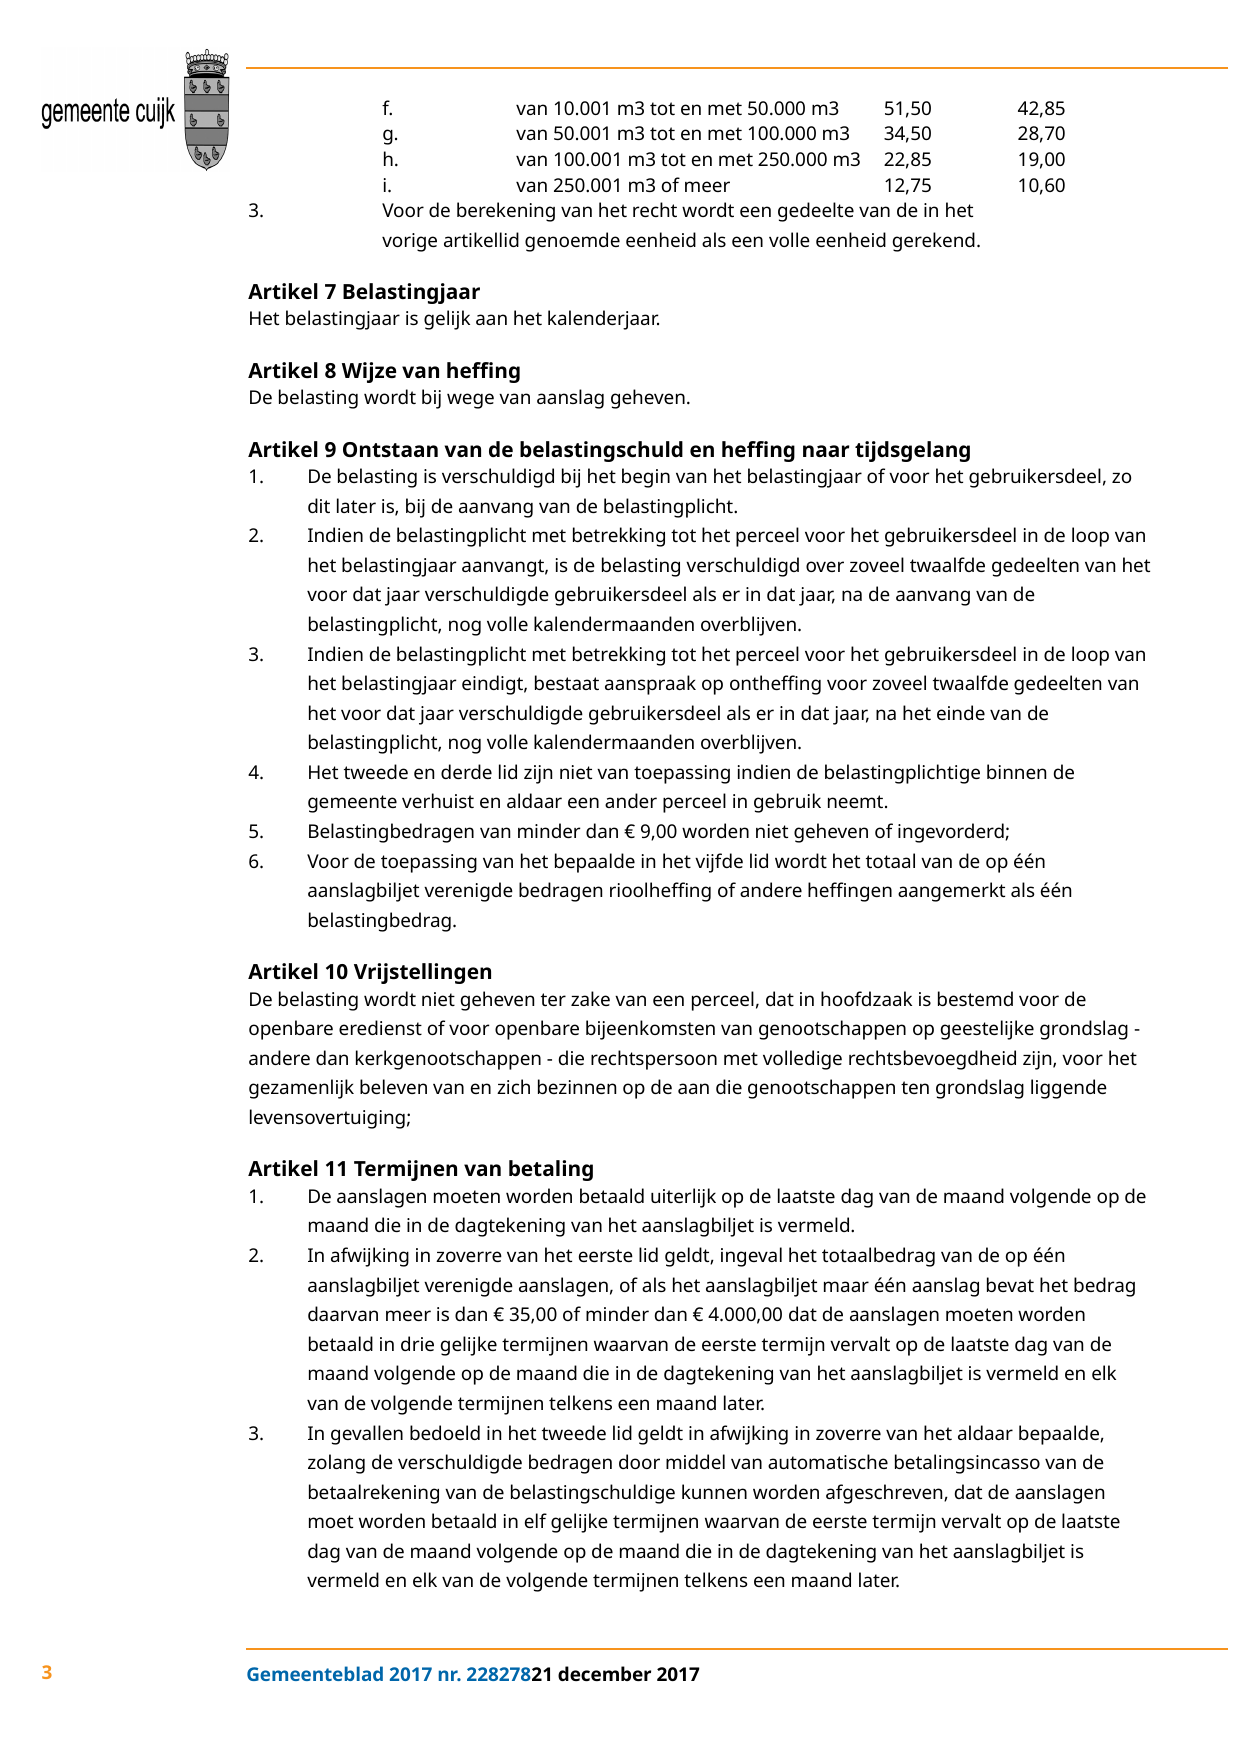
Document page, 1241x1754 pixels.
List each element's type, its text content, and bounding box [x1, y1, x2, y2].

table_cell 42,85 [1018, 95, 1152, 121]
list De aanslagen moeten worden betaald uiterlijk op de laatste dag van de maand volgende op de maand die in de dagtekening van het aanslagbiljet is vermeld. [248, 1183, 1152, 1238]
table_cell 3. [248, 198, 382, 253]
table_cell 28,70 [1018, 121, 1152, 146]
text De belasting wordt niet geheven ter zake van een perceel, dat in hoofdzaak is bestemd voor de openbare eredienst of voor openbare bijeenkomsten van genootschappen op geestelijke grondslag - andere dan kerkgenootschappen - die rechtspersoon met volledige rechtsbevoegdheid zijn, voor het gezamenlijk beleven van en zich bezinnen op de aan die genootschappen ten grondslag liggende levensovertuiging; [248, 986, 1152, 1130]
list Indien de belastingplicht met betrekking tot het perceel voor het gebruikersdeel in de loop van het belastingjaar aanvangt, is de belasting verschuldigd over zoveel twaalfde gedeelten van het voor dat jaar verschuldigde gebruikersdeel als er in dat jaar, na de aanvang van de belastingplicht, nog volle kalendermaanden overblijven. [248, 522, 1152, 637]
table_cell 12,75 [884, 172, 1017, 198]
table_cell Voor de berekening van het recht wordt een gedeelte van de in het vorige artikellid genoemde eenheid als een volle eenheid gerekend. [382, 198, 1152, 253]
text Artikel 10 Vrijstellingen [248, 957, 1152, 986]
table_cell g. [382, 121, 516, 146]
text Artikel 9 Ontstaan van de belastingschuld en heffing naar tijdsgelang [248, 435, 1152, 463]
table_cell [248, 121, 382, 146]
list In gevallen bedoeld in het tweede lid geldt in afwijking in zoverre van het aldaar bepaalde, zolang de verschuldigde bedragen door middel van automatische betalingsincasso van de betaalrekening van de belastingschuldige kunnen worden afgeschreven, dat de aanslagen moet worden betaald in elf gelijke termijnen waarvan de eerste termijn vervalt op de laatste dag van de maand volgende op de maand die in de dagtekening van het aanslagbiljet is vermeld en elk van de volgende termijnen telkens een maand later. [248, 1420, 1152, 1593]
text Artikel 7 Belastingjaar [248, 277, 1152, 306]
text De belasting wordt bij wege van aanslag geheven. [248, 384, 1152, 410]
table_cell van 50.001 m3 tot en met 100.000 m3 [516, 121, 883, 146]
list Belastingbedragen van minder dan € 9,00 worden niet geheven of ingevorderd; [248, 818, 1152, 844]
list In afwijking in zoverre van het eerste lid geldt, ingeval het totaalbedrag van de op één aanslagbiljet verenigde aanslagen, of als het aanslagbiljet maar één aanslag bevat het bedrag daarvan meer is dan € 35,00 of minder dan € 4.000,00 dat de aanslagen moeten worden betaald in drie gelijke termijnen waarvan de eerste termijn vervalt op de laatste dag van de maand volgende op de maand die in de dagtekening van het aanslagbiljet is vermeld en elk van de volgende termijnen telkens een maand later. [248, 1242, 1152, 1416]
table_cell 34,50 [884, 121, 1017, 146]
table_cell i. [382, 172, 516, 198]
list Indien de belastingplicht met betrekking tot het perceel voor het gebruikersdeel in de loop van het belastingjaar eindigt, bestaat aanspraak op ontheffing voor zoveel twaalfde gedeelten van het voor dat jaar verschuldigde gebruikersdeel als er in dat jaar, na het einde van de belastingplicht, nog volle kalendermaanden overblijven. [248, 641, 1152, 755]
table_cell [248, 146, 382, 172]
list De belasting is verschuldigd bij het begin van het belastingjaar of voor het gebruikersdeel, zo dit later is, bij de aanvang van de belastingplicht. [248, 463, 1152, 518]
table_cell f. [382, 95, 516, 121]
table_cell 19,00 [1018, 146, 1152, 172]
picture [41, 47, 231, 172]
table_cell 51,50 [884, 95, 1017, 121]
list Voor de toepassing van het bepaalde in het vijfde lid wordt het totaal van de op één aanslagbiljet verenigde bedragen rioolheffing of andere heffingen aangemerkt als één belastingbedrag. [248, 848, 1152, 933]
table_cell van 10.001 m3 tot en met 50.000 m3 [516, 95, 883, 121]
list Het tweede en derde lid zijn niet van toepassing indien de belastingplichtige binnen de gemeente verhuist en aldaar een ander perceel in gebruik neemt. [248, 759, 1152, 814]
table_cell h. [382, 146, 516, 172]
text Artikel 8 Wijze van heffing [248, 356, 1152, 384]
text Het belastingjaar is gelijk aan het kalenderjaar. [248, 306, 1152, 331]
table_cell 10,60 [1018, 172, 1152, 198]
table_cell [248, 172, 382, 198]
text Artikel 11 Termijnen van betaling [248, 1154, 1152, 1183]
table_cell [248, 95, 382, 121]
table_cell van 250.001 m3 of meer [516, 172, 883, 198]
table_cell 22,85 [884, 146, 1017, 172]
table_cell van 100.001 m3 tot en met 250.000 m3 [516, 146, 883, 172]
